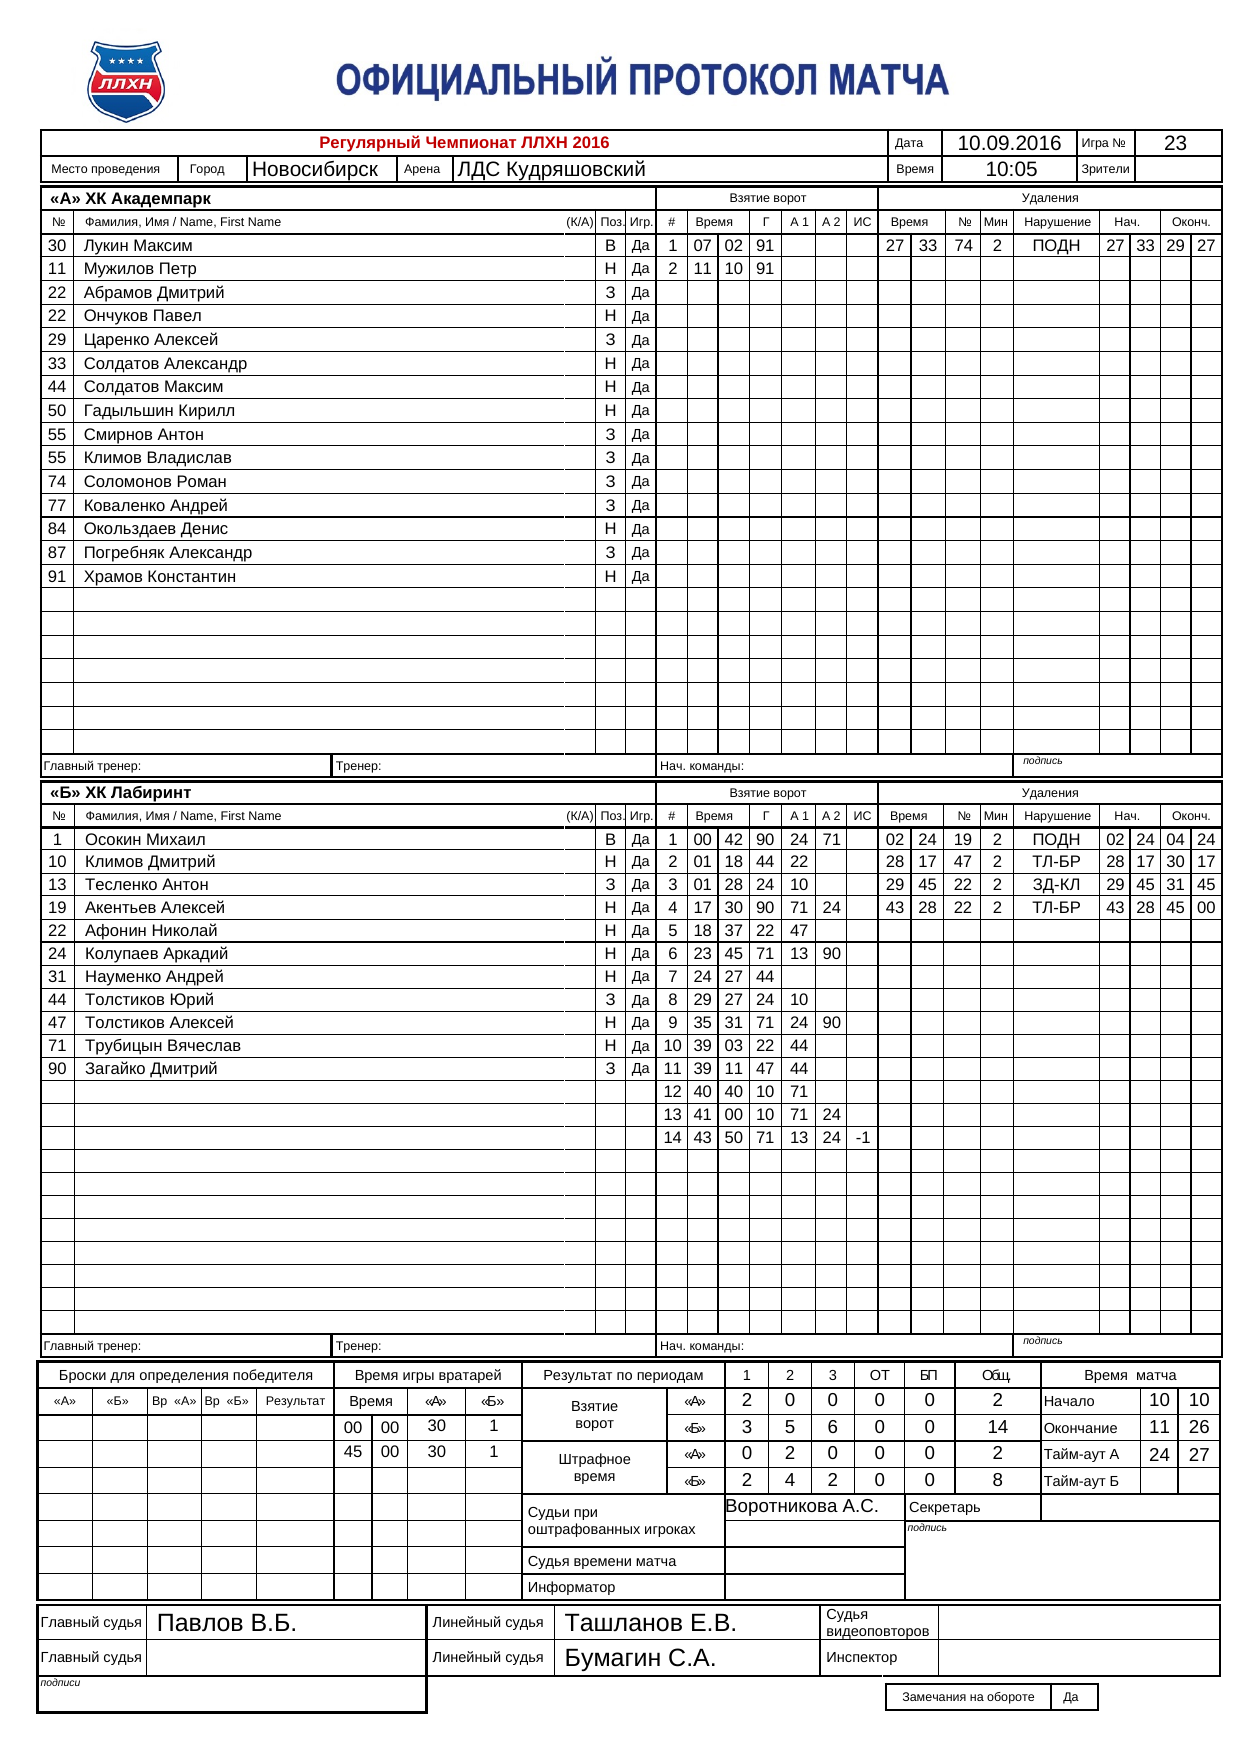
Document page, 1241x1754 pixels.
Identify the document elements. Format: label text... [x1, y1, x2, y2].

table_cell [1014, 1035, 1099, 1057]
table_cell [981, 494, 1013, 516]
table_cell 10 [750, 1104, 781, 1126]
table_cell Главный судья [39, 1606, 146, 1639]
table_cell В [596, 235, 625, 256]
table_cell [946, 565, 980, 587]
table_cell [596, 1265, 625, 1287]
table_cell Тайм-аут Б [1042, 1468, 1140, 1493]
table_cell [1100, 281, 1129, 303]
table_cell [466, 1494, 521, 1520]
table_cell [688, 541, 717, 564]
table_cell [39, 1521, 92, 1546]
table_cell 39 [688, 1035, 717, 1057]
table_cell 29 [42, 328, 73, 351]
table_cell [816, 659, 846, 682]
table_cell [944, 1012, 980, 1033]
table_cell Н [596, 565, 625, 587]
table_cell [202, 1416, 256, 1440]
table_cell [944, 966, 980, 987]
table_cell [912, 446, 945, 469]
table_cell [626, 1242, 655, 1264]
table_cell [981, 518, 1013, 540]
table_cell [847, 1150, 877, 1172]
table_cell [1161, 920, 1190, 941]
table_cell [1100, 636, 1129, 658]
table_cell 91 [750, 257, 781, 280]
table_cell [596, 1219, 625, 1241]
table_cell 45 [1192, 874, 1221, 895]
table_cell [1131, 659, 1160, 682]
table_cell [912, 1035, 943, 1057]
table_cell [1192, 399, 1221, 422]
table_cell Да [626, 874, 655, 895]
table_cell [657, 352, 687, 374]
table_header Да [1052, 1685, 1097, 1709]
table_cell [42, 707, 73, 729]
table_cell [719, 281, 749, 303]
table_cell [944, 1035, 980, 1057]
table_cell [1131, 352, 1160, 374]
table_cell [657, 1150, 687, 1172]
table_cell 90 [750, 829, 781, 849]
table_cell [1192, 1127, 1221, 1149]
table_cell [148, 1468, 201, 1493]
table_cell [782, 399, 815, 422]
table_cell [816, 328, 846, 351]
table_cell [147, 1640, 425, 1675]
table_cell [816, 470, 846, 493]
table_cell [750, 305, 781, 327]
table_cell [946, 281, 980, 303]
table_cell [1161, 707, 1190, 729]
table_cell [719, 494, 749, 516]
table_cell 2 [981, 829, 1013, 849]
table_cell [981, 1104, 1013, 1126]
table_cell [688, 565, 717, 587]
table_cell [1014, 1265, 1099, 1287]
table_cell 00 [373, 1441, 407, 1467]
table_cell [565, 399, 595, 422]
table_cell Соломонов Роман [74, 470, 564, 493]
table_cell [847, 352, 877, 374]
table_cell [981, 446, 1013, 469]
table_cell [1192, 1104, 1221, 1126]
table_header Игра № [1078, 131, 1134, 155]
table_cell 24 [912, 829, 943, 849]
table_cell [750, 683, 781, 706]
table_cell [596, 707, 625, 729]
table_cell [75, 1219, 564, 1241]
table_cell Нач. команды: [657, 755, 1012, 776]
table_cell [202, 1494, 256, 1520]
table_cell [782, 235, 815, 256]
table_cell 00 [1192, 896, 1221, 918]
table_cell [1161, 659, 1190, 682]
table_cell Загайко Дмитрий [75, 1058, 564, 1079]
table_cell [1192, 1081, 1221, 1103]
table_cell [946, 730, 980, 753]
table_header «А» ХК Академпарк [42, 188, 655, 209]
table_cell Н [596, 352, 625, 374]
table_cell [688, 1288, 717, 1310]
table_cell [816, 1150, 846, 1172]
table_cell 31 [42, 966, 74, 987]
table_cell Взятие ворот [523, 1389, 666, 1440]
table_cell Да [626, 966, 655, 987]
table_cell [912, 494, 945, 516]
table_cell [1192, 305, 1221, 327]
table_cell [879, 305, 910, 327]
table_cell [1014, 1012, 1099, 1033]
table_cell [981, 399, 1013, 422]
table_cell [565, 874, 595, 895]
table_cell [657, 1265, 687, 1287]
table_cell [1192, 423, 1221, 445]
table_cell [1161, 470, 1190, 493]
table_cell [657, 305, 687, 327]
table_cell [879, 1288, 910, 1310]
table_cell [750, 470, 781, 493]
table_cell [782, 305, 815, 327]
table_cell З [596, 494, 625, 516]
table_cell 43 [688, 1127, 717, 1149]
table_cell [847, 1058, 877, 1079]
table_cell [782, 257, 815, 280]
table_cell [565, 1150, 595, 1172]
table_cell [1131, 1104, 1160, 1126]
table_cell 14 [956, 1415, 1040, 1440]
table_cell [912, 1219, 943, 1241]
table_cell [719, 1242, 749, 1264]
table_cell [626, 730, 655, 753]
table_cell 7 [657, 966, 687, 987]
table_cell [373, 1574, 407, 1599]
table_cell З [596, 328, 625, 351]
table_cell [1161, 1311, 1190, 1333]
table_cell [981, 328, 1013, 351]
table_cell 2 [956, 1389, 1040, 1413]
table_cell [1100, 920, 1129, 941]
table_cell [944, 920, 980, 941]
table_cell 19 [42, 896, 74, 918]
table_cell Место проведения [42, 157, 177, 181]
table_cell [782, 1219, 815, 1241]
table_cell [944, 1242, 980, 1264]
table_cell 10 [719, 257, 749, 280]
table_cell [408, 1494, 465, 1520]
table_cell 23 [688, 943, 717, 964]
table_cell Нарушение [1014, 211, 1099, 233]
table_cell Нач. [1100, 211, 1160, 233]
table_cell [946, 541, 980, 564]
table_cell [1014, 399, 1099, 422]
table_cell [912, 1242, 943, 1264]
table_cell [879, 1012, 910, 1033]
table_cell Штрафное время [523, 1442, 666, 1493]
table_cell [879, 612, 910, 634]
table_cell [466, 1468, 521, 1493]
table_cell 30 [408, 1441, 465, 1467]
table_cell [847, 612, 877, 634]
table_cell [688, 352, 717, 374]
table_cell [565, 612, 595, 634]
table_cell [626, 707, 655, 729]
table_cell [1131, 707, 1160, 729]
table_cell [816, 1288, 846, 1310]
table_cell Судья времени матча [523, 1548, 724, 1573]
table_header БП [905, 1363, 954, 1387]
table_cell [1192, 1288, 1221, 1310]
table_cell 2 [657, 257, 687, 280]
table_cell [1179, 1468, 1219, 1493]
table_cell З [596, 1058, 625, 1079]
table_cell [565, 989, 595, 1011]
table_cell [719, 659, 749, 682]
table_cell [74, 683, 564, 706]
table_cell [565, 518, 595, 540]
table_cell 30 [408, 1416, 465, 1440]
table_cell Храмов Константин [74, 565, 564, 587]
table_cell [1161, 1104, 1190, 1126]
table_cell 01 [688, 874, 717, 895]
table_cell [657, 1311, 687, 1333]
table_cell З [596, 989, 625, 1011]
table_cell 18 [688, 920, 717, 941]
table_cell 71 [782, 1081, 815, 1103]
table_cell [912, 1196, 943, 1218]
table_cell [879, 446, 910, 469]
table_cell 24 [1141, 1441, 1177, 1467]
table_cell 8 [657, 989, 687, 1011]
table_cell [981, 1219, 1013, 1241]
table_cell [1100, 446, 1129, 469]
table_cell 13 [782, 943, 815, 964]
table_cell [1014, 446, 1099, 469]
table_cell [1014, 1311, 1099, 1333]
table_cell 13 [782, 1127, 815, 1149]
table_cell [657, 1288, 687, 1310]
table_cell Г [750, 211, 781, 233]
table_cell [42, 1104, 74, 1126]
table_cell [1131, 399, 1160, 422]
table_cell [1192, 730, 1221, 753]
table_cell 28 [879, 850, 910, 872]
table_cell [719, 376, 749, 398]
table_cell Н [596, 850, 625, 872]
table_cell [879, 730, 910, 753]
table_cell [912, 352, 945, 374]
table_cell [750, 399, 781, 422]
table_cell «А» [668, 1389, 724, 1413]
table_cell [1014, 1196, 1099, 1218]
table_cell [565, 659, 595, 682]
table_cell [148, 1416, 201, 1440]
table_cell [1161, 943, 1190, 964]
table_cell [847, 707, 877, 729]
table_cell [596, 1311, 625, 1333]
table_cell 29 [879, 874, 910, 895]
table_cell Да [626, 235, 655, 256]
table_cell 0 [769, 1389, 811, 1413]
table_cell [1192, 518, 1221, 540]
table_cell [719, 1196, 749, 1218]
table_cell [1014, 541, 1099, 564]
table_cell Нач. [1100, 805, 1160, 826]
table_cell [782, 588, 815, 611]
table_cell Информатор [523, 1575, 724, 1599]
table_cell [847, 1196, 877, 1218]
table_cell [257, 1521, 333, 1546]
table_cell [944, 1265, 980, 1287]
table_cell [626, 1288, 655, 1310]
table_cell [1161, 376, 1190, 398]
table_cell [657, 541, 687, 564]
table_header Броски для определения победителя [39, 1363, 333, 1387]
table_cell [879, 1081, 910, 1103]
table_cell [42, 1196, 74, 1218]
table_cell [335, 1521, 371, 1546]
table_cell 45 [335, 1441, 371, 1467]
table_cell [688, 1242, 717, 1264]
table_cell [750, 541, 781, 564]
table_cell [912, 1127, 943, 1149]
table_cell [912, 423, 945, 445]
table_cell 00 [688, 829, 717, 849]
table_cell [726, 1521, 904, 1546]
table_cell 9 [657, 1012, 687, 1033]
table_cell [782, 376, 815, 398]
table_cell [847, 588, 877, 611]
table_cell «Б » [466, 1389, 521, 1413]
table_cell Науменко Андрей [75, 966, 564, 987]
table_cell [946, 683, 980, 706]
table_cell [981, 281, 1013, 303]
table_cell [688, 281, 717, 303]
table_cell [879, 470, 910, 493]
table_cell [565, 1288, 595, 1310]
table_cell [39, 1416, 92, 1440]
table_cell 39 [688, 1058, 717, 1079]
table_cell [946, 518, 980, 540]
table_cell А 2 [816, 211, 846, 233]
table_cell [565, 494, 595, 516]
table_cell [879, 423, 910, 445]
table_cell [466, 1574, 521, 1599]
table_cell 45 [1161, 896, 1190, 918]
table_cell [879, 1242, 910, 1264]
table_cell [1192, 966, 1221, 987]
table_cell 11 [42, 257, 73, 280]
table_cell [719, 588, 749, 611]
table_cell 47 [782, 920, 815, 941]
table_cell [879, 1035, 910, 1057]
table_cell [1100, 305, 1129, 327]
table_cell [879, 1127, 910, 1149]
table_cell [1161, 1173, 1190, 1195]
table_cell [335, 1574, 371, 1599]
table_cell Инспектор [821, 1640, 938, 1675]
table_cell [565, 707, 595, 729]
table_cell [1161, 989, 1190, 1011]
table_cell [688, 1265, 717, 1287]
table_cell [1100, 1127, 1129, 1149]
table_cell [816, 305, 846, 327]
table_cell Поз. [596, 211, 625, 233]
table_cell [1014, 707, 1099, 729]
table_cell [879, 1104, 910, 1126]
table_cell [1100, 612, 1129, 634]
table_cell [1100, 1196, 1129, 1218]
table_cell 2 [981, 896, 1013, 918]
table_cell [1192, 588, 1221, 611]
table_cell [879, 1219, 910, 1241]
table_cell [1099, 1682, 1220, 1711]
table_cell [981, 659, 1013, 682]
table_cell 1 [466, 1441, 521, 1467]
table_cell [1192, 1012, 1221, 1033]
table_cell [816, 565, 846, 587]
table_cell [1100, 257, 1129, 280]
table_cell [782, 494, 815, 516]
table_cell [1131, 683, 1160, 706]
table_cell [981, 1035, 1013, 1057]
table_cell [1100, 1242, 1129, 1264]
table_cell 6 [657, 943, 687, 964]
table_cell 22 [782, 850, 815, 872]
table_cell [946, 328, 980, 351]
table_cell [1161, 328, 1190, 351]
table_header Общ. [956, 1363, 1040, 1387]
table_cell 14 [657, 1127, 687, 1149]
table_cell [1161, 1035, 1190, 1057]
table_cell 5 [769, 1415, 811, 1440]
table_cell [719, 328, 749, 351]
table_cell 31 [1161, 874, 1190, 895]
table_cell [782, 612, 815, 634]
table_cell [946, 376, 980, 398]
table_cell [1131, 1081, 1160, 1103]
table_cell [42, 1242, 74, 1264]
table_cell [879, 683, 910, 706]
table_cell [626, 683, 655, 706]
table_cell 33 [912, 235, 945, 256]
table_cell [688, 376, 717, 398]
table_cell [719, 352, 749, 374]
table_cell Да [626, 829, 655, 849]
table_cell [596, 1081, 625, 1103]
table_header Время игры вратарей [335, 1363, 521, 1387]
table_cell [981, 1081, 1013, 1103]
table_cell Игр. [626, 805, 655, 826]
table_cell 55 [42, 446, 73, 469]
table_cell 43 [1100, 896, 1129, 918]
table_cell 24 [42, 943, 74, 964]
table_cell 27 [879, 235, 910, 256]
table_cell Н [596, 399, 625, 422]
table_cell [626, 659, 655, 682]
table_cell 28 [1100, 850, 1129, 872]
table_cell 22 [42, 920, 74, 941]
table_cell [879, 1311, 910, 1333]
table_cell [565, 352, 595, 374]
table_cell [912, 707, 945, 729]
table_cell [912, 1288, 943, 1310]
table_cell [981, 1127, 1013, 1149]
table_cell [565, 1219, 595, 1241]
table_cell [42, 1219, 74, 1241]
table_cell [39, 1547, 92, 1573]
table_cell [596, 683, 625, 706]
table_cell 40 [719, 1081, 749, 1103]
table_cell [1100, 588, 1129, 611]
table_cell [1192, 1219, 1221, 1241]
table_cell [981, 1058, 1013, 1079]
table_cell Оконч. [1161, 211, 1221, 233]
table_cell Тренер: [333, 1335, 655, 1356]
table_cell [1131, 730, 1160, 753]
table_cell [847, 257, 877, 280]
table_cell [1161, 1150, 1190, 1172]
table_cell [93, 1468, 147, 1493]
table_cell Окончание [1042, 1415, 1140, 1440]
table_cell [626, 1219, 655, 1241]
table_cell [688, 683, 717, 706]
table_cell [981, 423, 1013, 445]
table_cell Да [626, 943, 655, 964]
table_cell [42, 1311, 74, 1333]
table_header Дата [889, 131, 941, 155]
table_cell [1161, 541, 1190, 564]
table_cell [782, 565, 815, 587]
table_cell [335, 1547, 371, 1573]
table_cell [719, 470, 749, 493]
table_cell [1014, 1104, 1099, 1126]
table_cell [944, 1173, 980, 1195]
table_cell Солдатов Александр [74, 352, 564, 374]
table_cell [1192, 446, 1221, 469]
table_cell Да [626, 305, 655, 327]
table_cell [719, 707, 749, 729]
table_cell [1192, 565, 1221, 587]
table_cell [847, 829, 877, 849]
table_cell [981, 966, 1013, 987]
table_cell [1100, 1058, 1129, 1079]
table_header Замечания на обороте [887, 1685, 1050, 1709]
table_cell [782, 1265, 815, 1287]
table_cell 4 [657, 896, 687, 918]
table_cell [981, 470, 1013, 493]
table_cell [981, 305, 1013, 327]
table_cell [688, 1150, 717, 1172]
table_cell [657, 636, 687, 658]
table_cell [688, 1219, 717, 1241]
table_cell Да [626, 541, 655, 564]
table_cell [816, 494, 846, 516]
table_cell 0 [905, 1468, 954, 1493]
table_cell [912, 989, 943, 1011]
table_cell [688, 1196, 717, 1218]
table_cell [688, 659, 717, 682]
table_cell 27 [1179, 1441, 1219, 1467]
table_cell Окольздаев Денис [74, 518, 564, 540]
table_cell [816, 1311, 846, 1333]
table_cell Линейный судья [428, 1606, 554, 1639]
table_cell Да [626, 850, 655, 872]
table_cell [657, 1196, 687, 1218]
table_cell [688, 470, 717, 493]
table_cell 35 [688, 1012, 717, 1033]
table_cell [1131, 328, 1160, 351]
table_cell [1192, 612, 1221, 634]
table_cell З [596, 470, 625, 493]
table_cell [202, 1468, 256, 1493]
table_cell (К/А) [565, 211, 595, 233]
table_cell [944, 1127, 980, 1149]
table_cell [1014, 989, 1099, 1011]
table_cell [626, 1265, 655, 1287]
table_cell [42, 1173, 74, 1195]
table_cell ИС [847, 211, 877, 233]
table_cell 10 [1179, 1389, 1219, 1413]
table_cell (К/А) [565, 805, 595, 826]
table_cell [879, 257, 910, 280]
table_cell [750, 1288, 781, 1310]
table_cell [1192, 376, 1221, 398]
table_cell [75, 1242, 564, 1264]
table_cell Да [626, 423, 655, 445]
table_cell [946, 257, 980, 280]
table_cell Да [626, 281, 655, 303]
table_cell 24 [750, 989, 781, 1011]
table_cell 0 [855, 1389, 904, 1413]
table_cell [202, 1441, 256, 1467]
table_cell [816, 1265, 846, 1287]
table_cell [981, 565, 1013, 587]
table_cell [39, 1574, 92, 1599]
table_cell Нарушение [1014, 805, 1099, 826]
table_cell [981, 257, 1013, 280]
table_cell [750, 1242, 781, 1264]
table_header «Б» ХК Лабиринт [42, 783, 655, 803]
table_cell Тесленко Антон [75, 874, 564, 895]
table_cell [981, 1173, 1013, 1195]
table_cell [1014, 659, 1099, 682]
table_cell [1131, 518, 1160, 540]
table_cell [1131, 1265, 1160, 1287]
table_cell [981, 588, 1013, 611]
table_cell [879, 565, 910, 587]
table_cell [626, 1173, 655, 1195]
table_cell [1161, 1196, 1190, 1218]
table_cell [847, 730, 877, 753]
table_cell Коваленко Андрей [74, 494, 564, 516]
table_cell [148, 1547, 201, 1573]
table_cell 2 [726, 1468, 768, 1493]
table_cell 13 [42, 874, 74, 895]
table_cell [1131, 920, 1160, 941]
table_cell «Б» [668, 1415, 724, 1440]
table_cell [1100, 1035, 1129, 1057]
table_cell [688, 423, 717, 445]
table_cell [1131, 1150, 1160, 1172]
table_cell [879, 399, 910, 422]
table_cell [816, 850, 846, 872]
table_cell [565, 1104, 595, 1126]
table_cell [1100, 966, 1129, 987]
table_cell [42, 588, 73, 611]
table_cell [626, 1127, 655, 1149]
table_cell [688, 1311, 717, 1333]
table_cell [1161, 305, 1190, 327]
table_cell [816, 423, 846, 445]
table_cell [1161, 257, 1190, 280]
table_cell [847, 376, 877, 398]
table_cell [981, 943, 1013, 964]
table_cell [1161, 565, 1190, 587]
table_cell [847, 850, 877, 872]
table_cell 2 [956, 1442, 1040, 1467]
table_cell [816, 683, 846, 706]
table_cell 0 [812, 1442, 854, 1467]
table_cell [782, 470, 815, 493]
table_cell [657, 730, 687, 753]
table_cell [657, 1219, 687, 1241]
table_cell [847, 1104, 877, 1126]
table_cell [847, 920, 877, 941]
table_cell [1131, 257, 1160, 280]
table_cell подпись [906, 1522, 1219, 1599]
table_cell [565, 1196, 595, 1218]
table_cell 00 [335, 1416, 371, 1440]
table_cell 40 [688, 1081, 717, 1103]
table_cell [782, 518, 815, 540]
table_cell Н [596, 943, 625, 964]
table_cell [750, 1219, 781, 1241]
table_cell [657, 707, 687, 729]
table_cell [946, 470, 980, 493]
table_cell 44 [782, 1035, 815, 1057]
table_cell Климов Владислав [74, 446, 564, 469]
table_cell 90 [816, 943, 846, 964]
table_cell 22 [944, 896, 980, 918]
table_cell Погребняк Александр [74, 541, 564, 564]
table_cell [626, 1196, 655, 1218]
table_cell 17 [1131, 850, 1160, 872]
table_cell [657, 446, 687, 469]
table_cell 10 [657, 1035, 687, 1057]
table_cell [782, 281, 815, 303]
table_cell [1100, 1012, 1129, 1033]
table_cell [1131, 565, 1160, 587]
table_cell [1192, 943, 1221, 964]
table_cell [946, 707, 980, 729]
table_cell [750, 1150, 781, 1172]
table_cell № [944, 805, 980, 826]
table_cell [408, 1468, 465, 1493]
table_cell [750, 328, 781, 351]
table_cell [1161, 1012, 1190, 1033]
table_cell [816, 1173, 846, 1195]
table_cell [688, 636, 717, 658]
table_cell [879, 352, 910, 374]
table_cell Н [596, 920, 625, 941]
table_cell 2 [981, 850, 1013, 872]
table_cell [1192, 494, 1221, 516]
table_cell [981, 1196, 1013, 1218]
table_cell 02 [1100, 829, 1129, 849]
table_cell [1014, 1127, 1099, 1149]
table_cell [719, 305, 749, 327]
table_cell [39, 1441, 92, 1467]
table_cell 74 [42, 470, 73, 493]
table_cell [782, 730, 815, 753]
table_cell [1014, 1058, 1099, 1079]
table_cell Афонин Николай [75, 920, 564, 941]
table_cell [816, 874, 846, 895]
table_cell [944, 1196, 980, 1218]
table_cell [1131, 305, 1160, 327]
table_cell [981, 920, 1013, 941]
table_cell [1100, 1150, 1129, 1172]
table_cell [944, 989, 980, 1011]
table_cell [565, 920, 595, 941]
table_cell 13 [657, 1104, 687, 1126]
table_cell [1192, 1150, 1221, 1172]
table_header 10.09.2016 [943, 131, 1076, 155]
table_cell ЗД-КЛ [1014, 874, 1099, 895]
table_cell [565, 588, 595, 611]
table_cell [847, 1265, 877, 1287]
table_cell [428, 1677, 882, 1711]
table_cell [981, 1288, 1013, 1310]
table_cell [782, 1311, 815, 1333]
picture [5, 28, 1179, 129]
table_header 23 [1136, 131, 1221, 155]
table_cell [726, 1575, 904, 1599]
table_cell [75, 1196, 564, 1218]
table_cell 24 [816, 1104, 846, 1126]
table_cell [981, 989, 1013, 1011]
table_cell Н [596, 518, 625, 540]
table_cell [688, 707, 717, 729]
table_cell [879, 1150, 910, 1172]
table_cell 24 [816, 1127, 846, 1149]
table_cell 0 [855, 1442, 904, 1467]
table_cell 19 [944, 829, 980, 849]
table_cell [1131, 588, 1160, 611]
table_cell [816, 1081, 846, 1103]
table_cell Главный тренер: [42, 755, 330, 776]
table_cell ТЛ-БР [1014, 850, 1099, 872]
table_cell 90 [750, 896, 781, 918]
table_cell [1014, 920, 1099, 941]
table_cell [75, 1081, 564, 1103]
table_cell [981, 683, 1013, 706]
table_cell [626, 636, 655, 658]
table_cell [42, 683, 73, 706]
table_cell Результат [257, 1389, 333, 1413]
table_cell [1161, 636, 1190, 658]
table_cell [946, 446, 980, 469]
table_cell [1014, 281, 1099, 303]
table_cell 5 [657, 920, 687, 941]
table_cell 12 [657, 1081, 687, 1103]
table_cell 00 [719, 1104, 749, 1126]
table_cell 31 [719, 1012, 749, 1033]
table_cell [565, 1058, 595, 1079]
table_cell 11 [719, 1058, 749, 1079]
table_cell Н [596, 966, 625, 987]
table_cell [373, 1468, 407, 1493]
table_cell З [596, 874, 625, 895]
table_cell [816, 730, 846, 753]
table_cell 84 [42, 518, 73, 540]
table_cell [257, 1547, 333, 1573]
table_cell [1161, 612, 1190, 634]
table_cell Фамилия, Имя / Name, First Name [74, 211, 565, 233]
table_cell [565, 683, 595, 706]
table_cell [782, 1173, 815, 1195]
table_cell Время [889, 157, 941, 181]
table_cell 2 [981, 235, 1013, 256]
table_cell 30 [42, 235, 73, 256]
table_cell Толстиков Алексей [75, 1012, 564, 1033]
table_cell [688, 494, 717, 516]
table_cell [657, 423, 687, 445]
table_cell [75, 1288, 564, 1310]
table_cell [816, 1242, 846, 1264]
table_cell 00 [373, 1416, 407, 1440]
table_cell [1014, 423, 1099, 445]
table_cell 0 [905, 1415, 954, 1440]
table_cell Да [626, 328, 655, 351]
table_cell Мин [981, 805, 1013, 826]
table_cell [1014, 1150, 1099, 1172]
table_cell Главный судья [39, 1640, 146, 1675]
table_cell Климов Дмитрий [75, 850, 564, 872]
table_cell 42 [719, 829, 749, 849]
table_cell [847, 989, 877, 1011]
table_cell [782, 707, 815, 729]
table_cell [42, 1081, 74, 1103]
table_cell [816, 989, 846, 1011]
table_cell [719, 565, 749, 587]
table_cell [847, 1035, 877, 1057]
table_cell [912, 376, 945, 398]
table_cell [1131, 612, 1160, 634]
table_cell 47 [944, 850, 980, 872]
table_cell [981, 352, 1013, 374]
table_cell [565, 376, 595, 398]
table_cell Вр «А» [148, 1389, 201, 1413]
table_cell [1014, 588, 1099, 611]
table_cell 44 [42, 376, 73, 398]
table_cell 77 [42, 494, 73, 516]
table_cell [879, 1196, 910, 1218]
table_cell [148, 1521, 201, 1546]
table_cell 44 [42, 989, 74, 1011]
table_cell 10 [782, 989, 815, 1011]
table_cell [565, 281, 595, 303]
table_cell [1042, 1495, 1219, 1520]
table_cell -1 [847, 1127, 877, 1149]
table_cell [335, 1494, 371, 1520]
table_cell А 1 [782, 211, 815, 233]
table_cell 71 [782, 896, 815, 918]
table_cell [596, 636, 625, 658]
table_cell «Б» [93, 1389, 147, 1413]
table_cell [74, 659, 564, 682]
table_cell [1161, 446, 1190, 469]
table_cell [719, 1288, 749, 1310]
table_cell [1192, 1242, 1221, 1264]
table_cell [847, 1219, 877, 1241]
table_cell [1131, 1196, 1160, 1218]
table_cell 18 [719, 850, 749, 872]
table_header ОТ [855, 1363, 904, 1387]
table_cell 0 [855, 1468, 904, 1493]
table_cell [946, 636, 980, 658]
table_cell [981, 707, 1013, 729]
table_cell [816, 920, 846, 941]
table_cell [944, 1081, 980, 1103]
table_cell [912, 1265, 943, 1287]
table_cell 01 [688, 850, 717, 872]
table_cell В [596, 829, 625, 849]
table_cell [1131, 1058, 1160, 1079]
table_cell 47 [42, 1012, 74, 1033]
table_cell 24 [688, 966, 717, 987]
table_cell 02 [719, 235, 749, 256]
table_cell [42, 659, 73, 682]
table_cell [657, 588, 687, 611]
table_cell [981, 376, 1013, 398]
table_cell [750, 1196, 781, 1218]
table_cell [1014, 1219, 1099, 1241]
table_cell [946, 352, 980, 374]
table_cell [847, 399, 877, 422]
table_cell [879, 281, 910, 303]
table_cell [847, 896, 877, 918]
table_cell [1192, 1035, 1221, 1057]
table_cell # [657, 211, 687, 233]
table_cell [847, 305, 877, 327]
table_cell [148, 1441, 201, 1467]
table_cell [74, 588, 564, 611]
table_cell Главный тренер: [42, 1335, 330, 1356]
table_cell [912, 1104, 943, 1126]
table_cell [1131, 1288, 1160, 1310]
table_cell [565, 730, 595, 753]
table_cell [981, 1012, 1013, 1033]
table_cell 0 [812, 1389, 854, 1413]
table_cell [626, 1104, 655, 1126]
table_cell [912, 636, 945, 658]
table_cell [596, 730, 625, 753]
table_cell № [42, 211, 73, 233]
table_cell 24 [816, 896, 846, 918]
table_cell [626, 1311, 655, 1333]
table_cell [688, 399, 717, 422]
table_header Взятие ворот [657, 188, 877, 209]
table_cell [944, 1150, 980, 1172]
table_cell [750, 730, 781, 753]
table_cell [1100, 518, 1129, 540]
table_cell [1014, 1288, 1099, 1310]
table_cell [1100, 376, 1129, 398]
table_cell [1014, 352, 1099, 374]
table_cell [1192, 470, 1221, 493]
table_cell [39, 1468, 92, 1493]
table_cell А 1 [782, 805, 815, 826]
table_cell [688, 446, 717, 469]
table_cell 47 [750, 1058, 781, 1079]
table_cell [847, 1311, 877, 1333]
table_cell [750, 1265, 781, 1287]
table_cell [912, 565, 945, 587]
table_cell [1014, 470, 1099, 493]
table_cell [1161, 352, 1190, 374]
table_cell 0 [855, 1415, 904, 1440]
table_cell [847, 328, 877, 351]
table_cell [1131, 966, 1160, 987]
table_cell Лукин Максим [74, 235, 564, 256]
table_cell Н [596, 1035, 625, 1057]
table_cell [688, 1173, 717, 1195]
table_cell [257, 1416, 333, 1440]
table_cell [719, 1150, 749, 1172]
table_cell 11 [1141, 1415, 1177, 1440]
table_cell [750, 1173, 781, 1195]
table_cell [39, 1494, 92, 1520]
table_cell [719, 1265, 749, 1287]
table_cell [816, 541, 846, 564]
table_cell [879, 920, 910, 941]
table_cell [565, 966, 595, 987]
table_cell [148, 1574, 201, 1599]
table_cell [42, 612, 73, 634]
table_cell Ташланов Е.В. [555, 1606, 819, 1639]
table_cell 1 [657, 829, 687, 849]
table_cell [1161, 518, 1190, 540]
table_cell [1131, 281, 1160, 303]
table_cell [1014, 1242, 1099, 1264]
table_cell 4 [769, 1468, 811, 1493]
table_cell [1192, 707, 1221, 729]
table_cell [719, 541, 749, 564]
table_cell [565, 1012, 595, 1033]
table_cell [912, 328, 945, 351]
table_cell [1131, 1311, 1160, 1333]
table_cell [944, 943, 980, 964]
table_cell [93, 1521, 147, 1546]
table_cell [847, 565, 877, 587]
table_cell [335, 1468, 371, 1493]
table_cell [879, 1265, 910, 1287]
table_cell [626, 588, 655, 611]
table_cell Да [626, 494, 655, 516]
table_cell [1192, 683, 1221, 706]
table_cell [1100, 707, 1129, 729]
table_cell [565, 943, 595, 964]
table_cell [42, 636, 73, 658]
table_cell [1161, 588, 1190, 611]
table_cell [912, 730, 945, 753]
table_cell [565, 235, 595, 256]
table_cell Акентьев Алексей [75, 896, 564, 918]
table_cell [657, 399, 687, 422]
table_cell [1192, 659, 1221, 682]
table_cell [565, 896, 595, 918]
table_cell [688, 305, 717, 327]
table_cell [565, 1081, 595, 1103]
table_cell [912, 281, 945, 303]
table_cell [1131, 446, 1160, 469]
table_cell [596, 612, 625, 634]
table_cell [75, 1104, 564, 1126]
table_header Регулярный Чемпионат ЛЛХН 2016 [42, 131, 887, 155]
table_cell [75, 1150, 564, 1172]
table_cell [847, 1081, 877, 1103]
table_cell [657, 1173, 687, 1195]
table_cell [42, 1150, 74, 1172]
table_cell [719, 683, 749, 706]
table_cell 30 [719, 896, 749, 918]
table_cell Гадыльшин Кирилл [74, 399, 564, 422]
table_cell [657, 683, 687, 706]
table_cell 71 [750, 943, 781, 964]
table_cell [816, 707, 846, 729]
table_cell 22 [42, 281, 73, 303]
table_cell З [596, 281, 625, 303]
table_header 1 [726, 1363, 768, 1387]
table_cell 1 [657, 235, 687, 256]
table_cell [1161, 1288, 1190, 1310]
table_cell Да [626, 446, 655, 469]
table_cell [782, 1150, 815, 1172]
table_cell [565, 541, 595, 564]
table_cell [373, 1494, 407, 1520]
table_cell З [596, 446, 625, 469]
table_cell [565, 850, 595, 872]
table_cell З [596, 541, 625, 564]
table_cell 24 [782, 829, 815, 849]
table_cell 2 [769, 1442, 811, 1467]
table_cell [847, 446, 877, 469]
table_cell [1192, 352, 1221, 374]
table_cell [816, 588, 846, 611]
table_cell [1014, 494, 1099, 516]
table_cell [981, 541, 1013, 564]
table_cell [847, 470, 877, 493]
table_cell [1131, 636, 1160, 658]
table_cell Время [879, 805, 943, 826]
table_cell 22 [42, 305, 73, 327]
table_cell [912, 683, 945, 706]
table_cell [981, 636, 1013, 658]
table_cell [816, 636, 846, 658]
table_cell [912, 518, 945, 540]
table_cell [912, 1081, 943, 1103]
table_cell [782, 683, 815, 706]
table_cell [1131, 494, 1160, 516]
table_cell 22 [750, 920, 781, 941]
table_cell 10 [1141, 1389, 1177, 1413]
table_cell подпись [1014, 755, 1221, 776]
table_cell [816, 399, 846, 422]
table_cell [657, 281, 687, 303]
table_cell Нач. команды: [657, 1335, 1012, 1356]
table_cell [912, 1058, 943, 1079]
table_cell [565, 305, 595, 327]
table_cell [1131, 423, 1160, 445]
table_cell Ончуков Павел [74, 305, 564, 327]
table_cell Зрители [1078, 157, 1134, 181]
table_cell Да [626, 399, 655, 422]
table_cell [74, 636, 564, 658]
table_cell [912, 588, 945, 611]
table_cell [879, 636, 910, 658]
table_cell [1161, 730, 1190, 753]
table_cell [816, 446, 846, 469]
table_cell 22 [750, 1035, 781, 1057]
table_cell 24 [1131, 829, 1160, 849]
table_cell [847, 636, 877, 658]
table_cell [1136, 157, 1221, 181]
table_cell [688, 328, 717, 351]
table_cell 10 [782, 874, 815, 895]
table_cell [750, 352, 781, 374]
table_cell Да [626, 1058, 655, 1079]
table_cell [879, 518, 910, 540]
table_cell [1014, 518, 1099, 540]
table_cell [719, 636, 749, 658]
table_cell [565, 328, 595, 351]
table_cell 33 [42, 352, 73, 374]
table_cell [596, 1104, 625, 1126]
table_header Результат по периодам [523, 1363, 724, 1387]
table_cell [750, 565, 781, 587]
table_cell [1161, 399, 1190, 422]
table_cell [42, 1265, 74, 1287]
table_cell [879, 966, 910, 987]
table_cell [657, 1242, 687, 1264]
table_cell [657, 376, 687, 398]
table_cell [847, 874, 877, 895]
table_cell Трубицын Вячеслав [75, 1035, 564, 1057]
table_cell Новосибирск [248, 157, 396, 181]
table_cell Мужилов Петр [74, 257, 564, 280]
table_cell [847, 423, 877, 445]
table_cell [657, 565, 687, 587]
table_cell 03 [719, 1035, 749, 1057]
table_cell [816, 612, 846, 634]
table_cell [373, 1547, 407, 1573]
table_cell 1 [42, 829, 74, 849]
table_cell [847, 1288, 877, 1310]
table_cell [565, 829, 595, 849]
table_cell [1014, 636, 1099, 658]
table_cell [75, 1311, 564, 1333]
table_cell [1100, 659, 1129, 682]
table_cell 28 [1131, 896, 1160, 918]
table_cell [719, 1173, 749, 1195]
table_cell 27 [1100, 235, 1129, 256]
table_cell Да [626, 896, 655, 918]
table_cell [1131, 989, 1160, 1011]
table_cell 50 [719, 1127, 749, 1149]
table_header Взятие ворот [657, 783, 877, 803]
table_cell [1100, 541, 1129, 564]
table_cell [596, 1288, 625, 1310]
table_cell Арена [398, 157, 452, 181]
table_cell [879, 943, 910, 964]
table_cell Время [688, 211, 749, 233]
table_cell Да [626, 257, 655, 280]
table_cell [93, 1494, 147, 1520]
table_cell [847, 518, 877, 540]
table_cell Поз. [596, 805, 625, 826]
table_cell [1161, 1058, 1190, 1079]
table_cell 29 [1100, 874, 1129, 895]
table_cell [782, 446, 815, 469]
table_cell [750, 588, 781, 611]
table_cell Да [626, 376, 655, 398]
table_cell [1014, 257, 1099, 280]
table_cell 71 [782, 1104, 815, 1126]
table_cell Судья видеоповторов [821, 1606, 938, 1639]
table_cell Н [596, 896, 625, 918]
table_cell [1141, 1468, 1177, 1493]
table_cell [816, 1058, 846, 1079]
table_cell [1161, 423, 1190, 445]
table_cell [981, 1265, 1013, 1287]
table_cell [1131, 1127, 1160, 1149]
table_cell [1014, 1081, 1099, 1103]
table_cell [879, 1173, 910, 1195]
table_cell [626, 612, 655, 634]
table_header 3 [812, 1363, 854, 1387]
table_cell [257, 1494, 333, 1520]
table_cell ПОДН [1014, 829, 1099, 849]
table_cell [466, 1547, 521, 1573]
table_cell [816, 518, 846, 540]
table_cell ИС [847, 805, 877, 826]
table_cell [879, 494, 910, 516]
table_cell [782, 352, 815, 374]
table_cell 11 [688, 257, 717, 280]
table_cell [1192, 636, 1221, 658]
table_cell [782, 659, 815, 682]
table_cell [1014, 612, 1099, 634]
table_cell [1100, 399, 1129, 422]
table_cell [1192, 1058, 1221, 1079]
table_cell 90 [42, 1058, 74, 1079]
table_cell [75, 1173, 564, 1195]
table_cell [879, 328, 910, 351]
table_cell [981, 1311, 1013, 1333]
table_cell [565, 1311, 595, 1333]
table_cell [565, 1035, 595, 1057]
table_cell [93, 1416, 147, 1440]
table_cell [257, 1574, 333, 1599]
table_cell [1014, 730, 1099, 753]
table_cell 44 [750, 850, 781, 872]
table_cell [782, 636, 815, 658]
table_cell [750, 636, 781, 658]
table_cell Время [879, 211, 945, 233]
table_cell [1100, 1288, 1129, 1310]
table_cell [782, 1196, 815, 1218]
table_cell Да [626, 352, 655, 374]
table_cell [782, 328, 815, 351]
table_cell Да [626, 920, 655, 941]
table_cell [1100, 730, 1129, 753]
table_cell [912, 943, 943, 964]
table_cell «Б» [668, 1468, 724, 1493]
table_cell [782, 1242, 815, 1264]
table_cell 45 [912, 874, 943, 895]
table_cell [1014, 943, 1099, 964]
table_cell [847, 235, 877, 256]
table_cell [816, 281, 846, 303]
table_cell [939, 1640, 1219, 1675]
table_cell [719, 612, 749, 634]
table_cell [719, 730, 749, 753]
table_cell [912, 1012, 943, 1033]
table_cell Судьи при оштрафованных игроках [523, 1495, 724, 1546]
table_cell Тайм-аут А [1042, 1441, 1140, 1467]
table_cell [847, 683, 877, 706]
table_cell 07 [688, 235, 717, 256]
table_cell [1014, 683, 1099, 706]
table_cell Да [626, 1012, 655, 1033]
table_cell 27 [719, 989, 749, 1011]
table_cell 1 [466, 1416, 521, 1440]
table_cell [946, 423, 980, 445]
table_cell [847, 494, 877, 516]
table_cell 11 [657, 1058, 687, 1079]
table_cell [750, 376, 781, 398]
table_cell [912, 1150, 943, 1172]
table_cell «А» [668, 1442, 724, 1467]
table_cell [782, 541, 815, 564]
table_cell [202, 1521, 256, 1546]
table_cell [750, 446, 781, 469]
table_cell [782, 423, 815, 445]
table_cell 2 [981, 874, 1013, 895]
table_cell [42, 1127, 74, 1149]
table_cell Оконч. [1161, 805, 1221, 826]
table_cell [657, 328, 687, 351]
table_cell [596, 659, 625, 682]
table_cell 91 [750, 235, 781, 256]
table_cell Толстиков Юрий [75, 989, 564, 1011]
table_cell ТЛ-БР [1014, 896, 1099, 918]
table_cell [750, 1311, 781, 1333]
table_cell 50 [42, 399, 73, 422]
table_header 2 [769, 1363, 811, 1387]
table_cell [1192, 328, 1221, 351]
table_cell [466, 1521, 521, 1546]
table_cell [946, 588, 980, 611]
table_cell [847, 943, 877, 964]
table_cell [1192, 1311, 1221, 1333]
table_cell [1100, 423, 1129, 445]
table_cell Секретарь [906, 1495, 1040, 1520]
table_cell [93, 1547, 147, 1573]
table_cell [626, 1150, 655, 1172]
table_cell [719, 518, 749, 540]
table_cell Линейный судья [428, 1640, 554, 1675]
table_cell [1100, 989, 1129, 1011]
table_cell [879, 376, 910, 398]
table_cell [1100, 1265, 1129, 1287]
table_cell [1161, 1127, 1190, 1149]
table_cell [1161, 1081, 1190, 1103]
table_cell [565, 257, 595, 280]
table_cell [816, 376, 846, 398]
table_cell 41 [688, 1104, 717, 1126]
table_cell [912, 257, 945, 280]
table_cell [1161, 966, 1190, 987]
table_cell Н [596, 1012, 625, 1033]
table_cell [847, 1173, 877, 1195]
table_cell [912, 966, 943, 987]
table_cell [946, 305, 980, 327]
table_cell [1100, 565, 1129, 587]
table_cell [879, 989, 910, 1011]
table_cell Колупаев Аркадий [75, 943, 564, 964]
table_cell [1161, 1219, 1190, 1241]
table_cell [719, 399, 749, 422]
table_cell [1100, 494, 1129, 516]
table_cell «А» [408, 1389, 465, 1413]
table_cell [42, 730, 73, 753]
table_cell [946, 612, 980, 634]
table_cell [74, 612, 564, 634]
table_cell [596, 1173, 625, 1195]
table_cell 55 [42, 423, 73, 445]
table_cell [719, 1311, 749, 1333]
table_cell [1100, 1311, 1129, 1333]
table_cell [565, 1265, 595, 1287]
table_cell [565, 470, 595, 493]
table_cell 10 [42, 850, 74, 872]
table_cell 44 [750, 966, 781, 987]
table_cell [912, 470, 945, 493]
table_cell [912, 612, 945, 634]
table_cell 90 [816, 1012, 846, 1033]
table_cell [688, 518, 717, 540]
table_cell 24 [782, 1012, 815, 1033]
table_cell подписи [39, 1677, 425, 1711]
table_cell Вр «Б» [202, 1389, 256, 1413]
table_cell 27 [719, 966, 749, 987]
table_cell [657, 612, 687, 634]
table_cell [981, 730, 1013, 753]
table_cell [782, 1288, 815, 1310]
table_cell [1192, 541, 1221, 564]
table_cell Г [750, 805, 781, 826]
table_cell Мин [981, 211, 1013, 233]
table_cell 0 [905, 1442, 954, 1467]
table_cell Бумагин С.А. [555, 1640, 819, 1675]
table_cell [1100, 1219, 1129, 1241]
table_cell 45 [719, 943, 749, 964]
table_cell [750, 494, 781, 516]
table_cell [912, 399, 945, 422]
table_cell [74, 730, 564, 753]
table_cell [202, 1574, 256, 1599]
table_cell [750, 659, 781, 682]
table_cell [565, 1242, 595, 1264]
table_cell Солдатов Максим [74, 376, 564, 398]
table_cell 24 [750, 874, 781, 895]
table_cell [1100, 683, 1129, 706]
table_cell [257, 1441, 333, 1467]
table_cell [981, 612, 1013, 634]
table_cell Да [626, 989, 655, 1011]
table_cell [75, 1127, 564, 1149]
table_cell [879, 659, 910, 682]
table_cell [1014, 376, 1099, 398]
table_cell Царенко Алексей [74, 328, 564, 351]
table_cell [1192, 989, 1221, 1011]
table_cell [596, 1127, 625, 1149]
table_cell подпись [1014, 1335, 1221, 1356]
table_cell [1014, 328, 1099, 351]
table_cell Н [596, 257, 625, 280]
table_cell 71 [750, 1012, 781, 1033]
table_cell Фамилия, Имя / Name, First Name [75, 805, 565, 826]
table_cell [944, 1288, 980, 1310]
table_cell Да [626, 470, 655, 493]
table_cell 02 [879, 829, 910, 849]
table_cell [750, 612, 781, 634]
table_cell 74 [946, 235, 980, 256]
table_cell [74, 707, 564, 729]
table_cell 37 [719, 920, 749, 941]
table_cell 2 [812, 1468, 854, 1493]
table_cell Абрамов Дмитрий [74, 281, 564, 303]
table_cell 27 [1192, 235, 1221, 256]
table_cell [1100, 328, 1129, 351]
table_cell [750, 518, 781, 540]
table_cell Н [596, 305, 625, 327]
table_cell [1192, 920, 1221, 941]
table_cell 10 [750, 1081, 781, 1103]
table_cell [816, 235, 846, 256]
table_cell [816, 257, 846, 280]
table_cell [816, 352, 846, 374]
table_cell [1100, 1081, 1129, 1103]
table_cell «А» [39, 1389, 92, 1413]
table_cell Н [596, 376, 625, 398]
table_cell [944, 1311, 980, 1333]
table_cell [565, 1173, 595, 1195]
table_cell ЛДС Кудряшовский [454, 157, 887, 181]
table_cell 17 [688, 896, 717, 918]
table_cell 10:05 [943, 157, 1076, 181]
table_cell [148, 1494, 201, 1520]
table_cell [879, 541, 910, 564]
table_cell [912, 920, 943, 941]
table_cell 43 [879, 896, 910, 918]
table_cell 8 [956, 1468, 1040, 1493]
table_cell [816, 1196, 846, 1218]
table_cell 71 [42, 1035, 74, 1057]
table_cell [944, 1219, 980, 1241]
table_cell [1100, 470, 1129, 493]
table_cell [1100, 352, 1129, 374]
table_cell [750, 281, 781, 303]
table_cell [1192, 257, 1221, 280]
table_cell [657, 470, 687, 493]
table_cell Город [179, 157, 246, 181]
table_cell 45 [1131, 874, 1160, 895]
table_cell 3 [726, 1415, 768, 1440]
table_cell [912, 1173, 943, 1195]
table_header Удаления [879, 188, 1221, 209]
table_cell 0 [726, 1442, 768, 1467]
table_cell [596, 1242, 625, 1264]
table_cell [1131, 1173, 1160, 1195]
table_cell [939, 1606, 1219, 1639]
table_cell [847, 281, 877, 303]
table_cell [1131, 541, 1160, 564]
table_cell [1131, 1012, 1160, 1033]
table_cell [93, 1574, 147, 1599]
table_cell [596, 588, 625, 611]
table_cell [202, 1547, 256, 1573]
table_cell [1100, 943, 1129, 964]
table_cell [981, 1242, 1013, 1264]
table_cell 44 [782, 1058, 815, 1079]
table_cell 0 [905, 1389, 954, 1413]
table_cell [373, 1521, 407, 1546]
table_cell [688, 588, 717, 611]
table_cell [565, 636, 595, 658]
table_cell [1131, 1219, 1160, 1241]
table_cell [816, 966, 846, 987]
table_cell 28 [719, 874, 749, 895]
table_cell [946, 399, 980, 422]
table_cell [847, 966, 877, 987]
table_cell А 2 [816, 805, 846, 826]
table_cell [1192, 281, 1221, 303]
table_cell [1014, 966, 1099, 987]
table_cell 6 [812, 1415, 854, 1440]
table_cell [1014, 565, 1099, 587]
table_cell № [42, 805, 74, 826]
table_cell Павлов В.Б. [147, 1606, 425, 1639]
table_cell [596, 1150, 625, 1172]
table_cell [565, 1127, 595, 1149]
table_cell [719, 423, 749, 445]
table_cell Время [688, 805, 749, 826]
table_cell [816, 1219, 846, 1241]
table_cell Тренер: [333, 755, 655, 776]
table_cell Смирнов Антон [74, 423, 564, 445]
table_cell [981, 1150, 1013, 1172]
table_cell [847, 541, 877, 564]
table_cell [879, 1058, 910, 1079]
table_cell 29 [1161, 235, 1190, 256]
table_cell 26 [1179, 1415, 1219, 1440]
table_cell Начало [1042, 1389, 1140, 1413]
table_cell [408, 1547, 465, 1573]
table_cell [944, 1058, 980, 1079]
table_cell [1192, 1196, 1221, 1218]
table_cell # [657, 805, 687, 826]
table_cell [883, 1677, 1220, 1681]
table_cell [408, 1574, 465, 1599]
table_cell [1014, 1173, 1099, 1195]
table_cell Да [626, 1035, 655, 1057]
table_cell [1192, 1173, 1221, 1195]
table_cell Да [626, 565, 655, 587]
table_cell [1014, 305, 1099, 327]
table_cell [1161, 683, 1190, 706]
table_cell [750, 423, 781, 445]
table_cell [946, 659, 980, 682]
table_cell 91 [42, 565, 73, 587]
table_cell [879, 588, 910, 611]
table_cell [688, 730, 717, 753]
table_cell [1161, 281, 1190, 303]
table_cell 17 [1192, 850, 1221, 872]
table_cell 28 [912, 896, 943, 918]
table_cell [565, 423, 595, 445]
table_cell 22 [944, 874, 980, 895]
table_header Время матча [1042, 1363, 1219, 1387]
table_cell [93, 1441, 147, 1467]
table_cell 04 [1161, 829, 1190, 849]
table_cell 33 [1131, 235, 1160, 256]
table_cell Осокин Михаил [75, 829, 564, 849]
table_cell [719, 1219, 749, 1241]
table_cell [1161, 1265, 1190, 1287]
table_cell [75, 1265, 564, 1287]
table_cell [719, 446, 749, 469]
table_cell [42, 1288, 74, 1310]
table_cell [565, 565, 595, 587]
table_cell [750, 707, 781, 729]
table_cell 2 [726, 1389, 768, 1413]
table_cell [944, 1104, 980, 1126]
table_cell [847, 1242, 877, 1264]
table_cell Да [626, 518, 655, 540]
table_cell Время [335, 1389, 407, 1413]
table_cell 29 [688, 989, 717, 1011]
table_cell [657, 659, 687, 682]
table_cell [782, 966, 815, 987]
table_cell [257, 1468, 333, 1493]
table_cell [946, 494, 980, 516]
table_cell [1100, 1173, 1129, 1195]
table_cell [596, 1196, 625, 1218]
table_cell [847, 659, 877, 682]
table_cell [912, 305, 945, 327]
table_cell [1131, 1035, 1160, 1057]
table_cell [816, 1035, 846, 1057]
table_cell 71 [750, 1127, 781, 1149]
table_cell [626, 1081, 655, 1103]
table_cell [1161, 1242, 1190, 1264]
table_cell [1100, 1104, 1129, 1126]
table_cell 24 [1192, 829, 1221, 849]
table_cell [1161, 494, 1190, 516]
table_cell [565, 446, 595, 469]
table_cell Воротникова А.С. [726, 1495, 904, 1520]
table_cell [847, 1012, 877, 1033]
table_cell [1131, 376, 1160, 398]
table_cell 71 [816, 829, 846, 849]
table_cell [688, 612, 717, 634]
table_cell Игр. [626, 211, 655, 233]
table_cell [408, 1521, 465, 1546]
table_cell [912, 1311, 943, 1333]
table_cell [657, 518, 687, 540]
table_cell 3 [657, 874, 687, 895]
table_cell 30 [1161, 850, 1190, 872]
table_cell [912, 541, 945, 564]
table_cell З [596, 423, 625, 445]
table_cell 17 [912, 850, 943, 872]
table_cell [657, 494, 687, 516]
table_cell 2 [657, 850, 687, 872]
table_cell ПОДН [1014, 235, 1099, 256]
table_header Удаления [879, 783, 1221, 803]
table_cell [1131, 470, 1160, 493]
table_cell [1131, 1242, 1160, 1264]
table_cell [912, 659, 945, 682]
table_cell [879, 707, 910, 729]
table_cell [1131, 943, 1160, 964]
table_cell № [946, 211, 980, 233]
table_cell 87 [42, 541, 73, 564]
table_cell [1192, 1265, 1221, 1287]
table_cell [726, 1548, 904, 1573]
